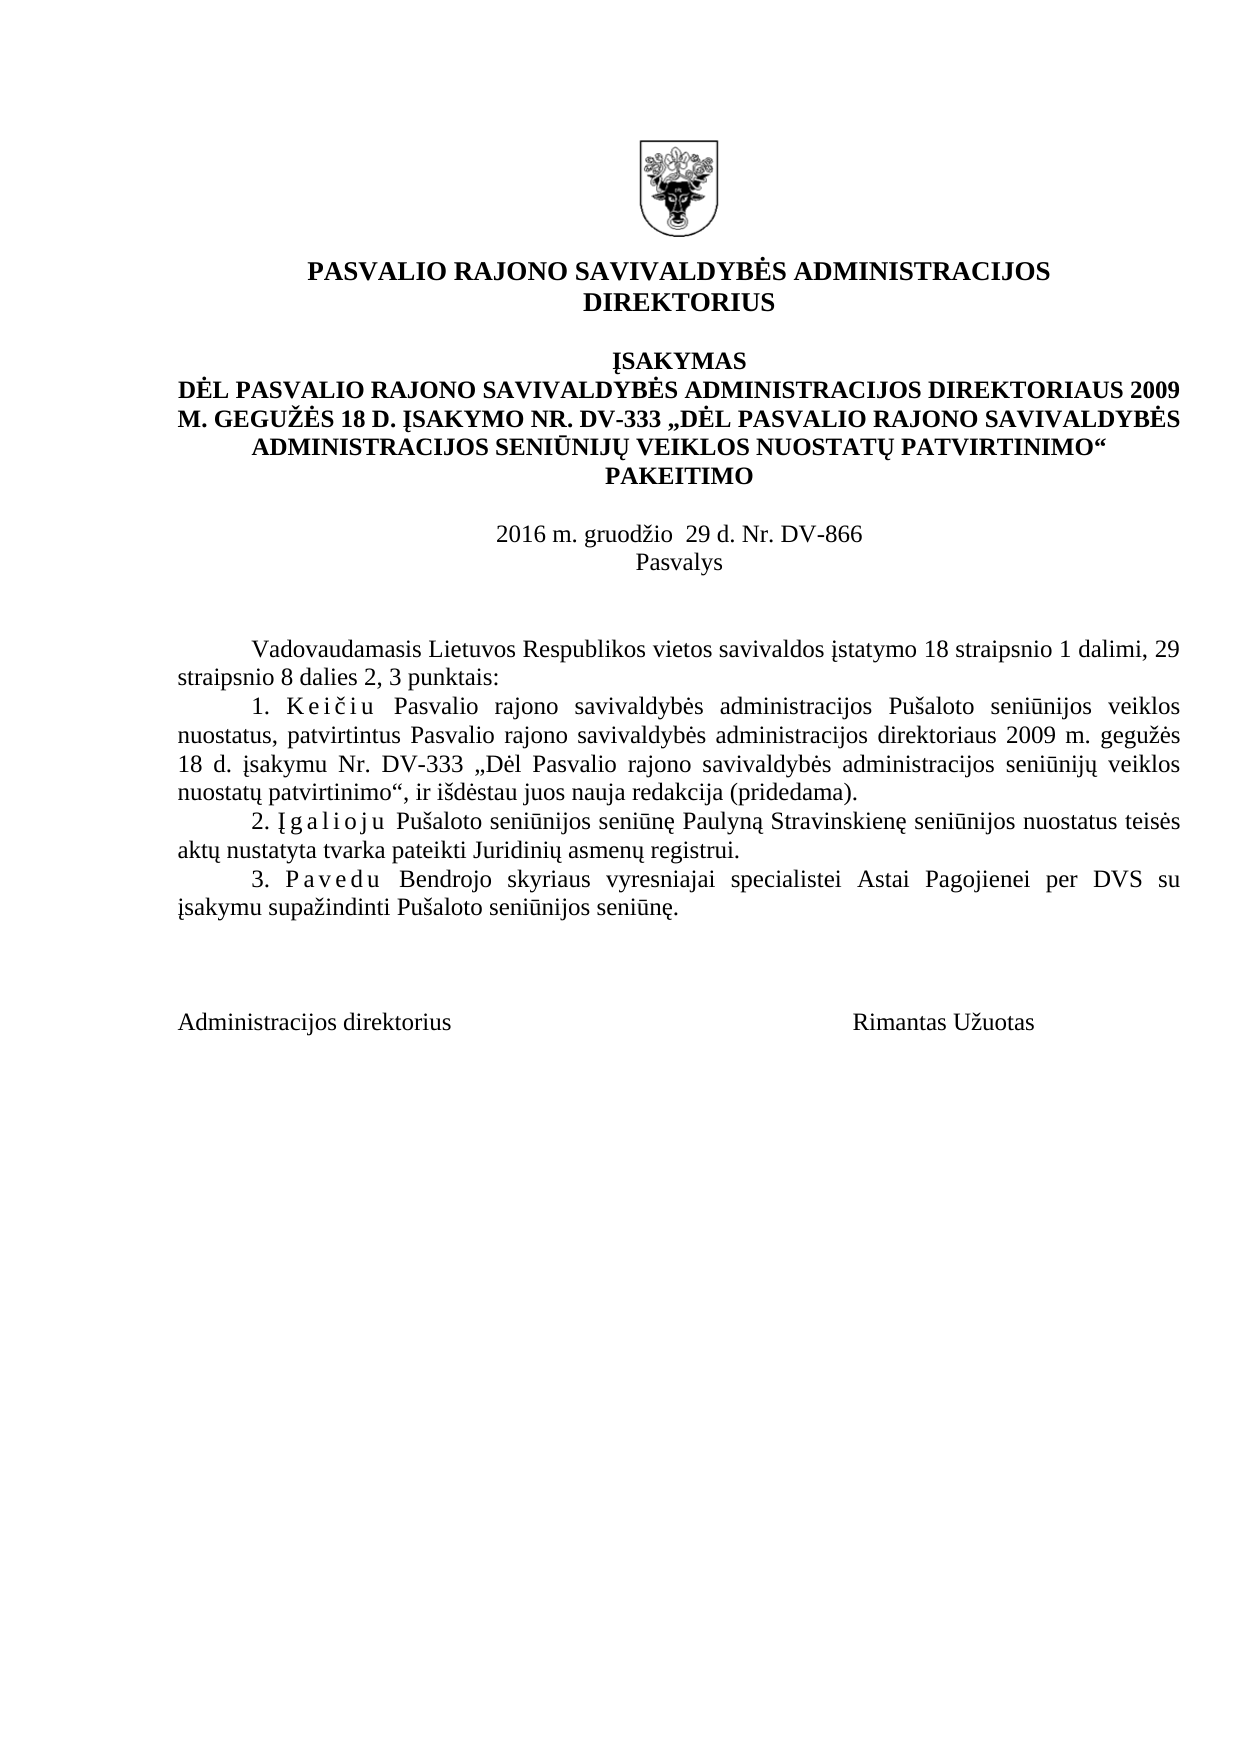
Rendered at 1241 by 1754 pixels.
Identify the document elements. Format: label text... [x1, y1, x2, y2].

text įsakymas [177, 346, 1181, 375]
text 2016 m. gruodžio 29 d. Nr. DV-866 [177, 519, 1181, 547]
text Pasvalio rajono savivaldybės administracijos [177, 255, 1181, 286]
text 1. Keičiu Pasvalio rajono savivaldybės administracijos Pušaloto seniūnijos veiklos nuostatus, patvirtintus Pasvalio rajono savivaldybės administracijos direktoriaus 2009 m. gegužės 18 d. įsakymu Nr. DV-333 „Dėl Pasvalio rajono savivaldybės administracijos seniūnijų veiklos nuostatų patvirtinimo“, ir išdėstau juos nauja redakcija (pridedama). [177, 691, 1181, 806]
text Vadovaudamasis Lietuvos Respublikos vietos savivaldos įstatymo 18 straipsnio 1 dalimi, 29 straipsnio 8 dalies 2, 3 punktais: [177, 634, 1181, 691]
text Pasvalys [177, 547, 1181, 576]
text 3. Pavedu Bendrojo skyriaus vyresniajai specialistei Astai Pagojienei per DVS su įsakymu supažindinti Pušaloto seniūnijos seniūnę. [177, 864, 1181, 921]
text Administracijos direktorius Rimantas Užuotas [177, 1007, 1181, 1036]
text direktorius [177, 286, 1181, 317]
text DĖL PASVALIO RAJONO SAVIVALDYBĖS ADMINISTRACIJOS direktoriaus 2009 m. gegužės 18 d. įsakymo nr. dv-333 „Dėl pasvalio rajono savivaldybės administracijos seniūnijų veiklos nuostatų PATVIRTINIMO“ pakeitimo [177, 375, 1181, 490]
text 2. Įgalioju Pušaloto seniūnijos seniūnę Paulyną Stravinskienę seniūnijos nuostatus teisės aktų nustatyta tvarka pateikti Juridinių asmenų registrui. [177, 806, 1181, 864]
